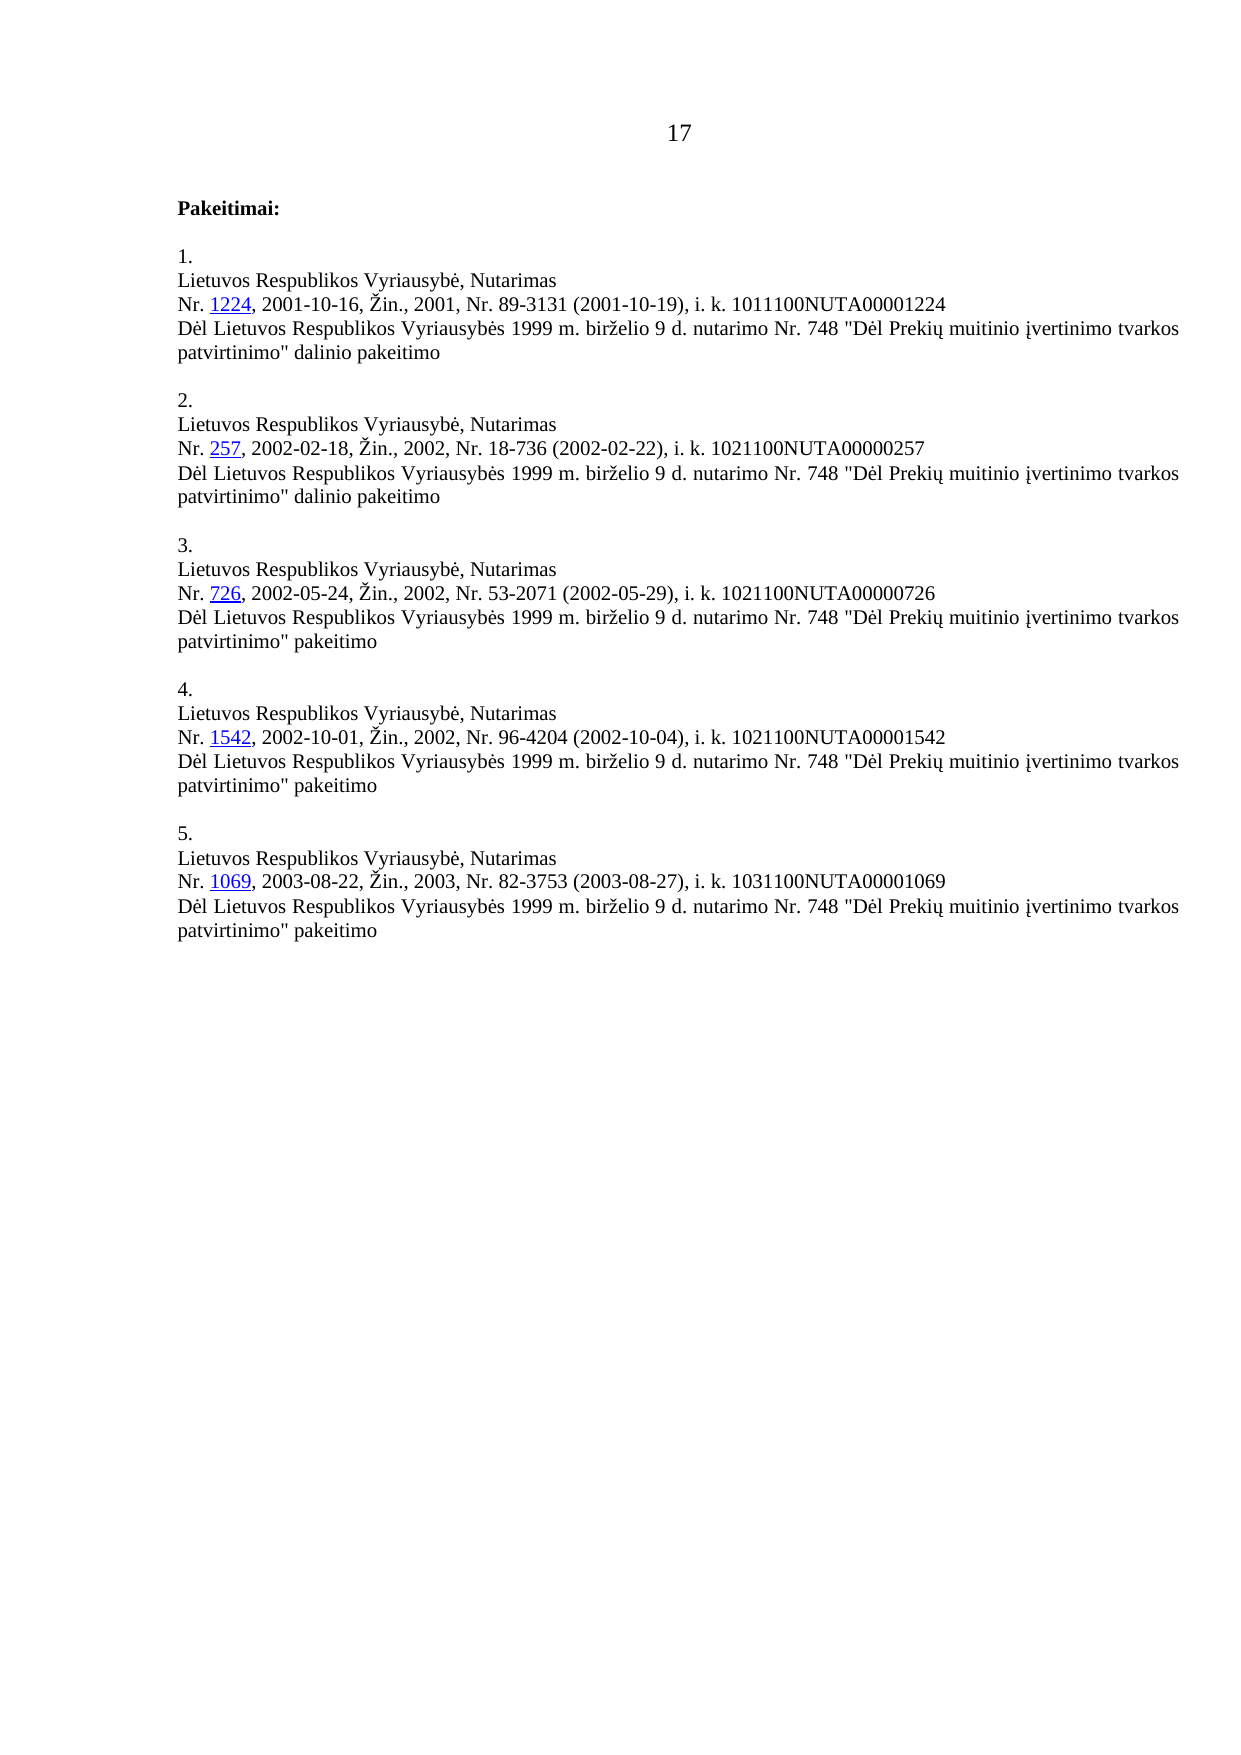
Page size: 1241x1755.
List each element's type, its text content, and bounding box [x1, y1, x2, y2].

text Dėl Lietuvos Respublikos Vyriausybės 1999 m. birželio 9 d. nutarimo Nr. 748 "Dėl Prekių muitinio įvertinimo tvarkos patvirtinimo" dalinio pakeitimo [177, 316, 1181, 364]
text Lietuvos Respublikos Vyriausybė, Nutarimas [177, 268, 1181, 292]
text Pakeitimai: [177, 196, 1181, 220]
text 1. [177, 244, 1181, 268]
text Lietuvos Respublikos Vyriausybė, Nutarimas [177, 845, 1181, 869]
text Lietuvos Respublikos Vyriausybė, Nutarimas [177, 412, 1181, 436]
text 5. [177, 821, 1181, 845]
text Dėl Lietuvos Respublikos Vyriausybės 1999 m. birželio 9 d. nutarimo Nr. 748 "Dėl Prekių muitinio įvertinimo tvarkos patvirtinimo" pakeitimo [177, 893, 1181, 942]
text Lietuvos Respublikos Vyriausybė, Nutarimas [177, 557, 1181, 581]
text Nr. 726, 2002-05-24, Žin., 2002, Nr. 53-2071 (2002-05-29), i. k. 1021100NUTA00000726 [177, 581, 1181, 605]
text 3. [177, 533, 1181, 557]
text Nr. 1542, 2002-10-01, Žin., 2002, Nr. 96-4204 (2002-10-04), i. k. 1021100NUTA00001542 [177, 725, 1181, 749]
text 2. [177, 388, 1181, 412]
text Nr. 1224, 2001-10-16, Žin., 2001, Nr. 89-3131 (2001-10-19), i. k. 1011100NUTA00001224 [177, 292, 1181, 316]
text Dėl Lietuvos Respublikos Vyriausybės 1999 m. birželio 9 d. nutarimo Nr. 748 "Dėl Prekių muitinio įvertinimo tvarkos patvirtinimo" pakeitimo [177, 749, 1181, 797]
text 4. [177, 677, 1181, 701]
text Lietuvos Respublikos Vyriausybė, Nutarimas [177, 701, 1181, 725]
text Nr. 257, 2002-02-18, Žin., 2002, Nr. 18-736 (2002-02-22), i. k. 1021100NUTA00000257 [177, 436, 1181, 460]
text Nr. 1069, 2003-08-22, Žin., 2003, Nr. 82-3753 (2003-08-27), i. k. 1031100NUTA00001069 [177, 869, 1181, 893]
text Dėl Lietuvos Respublikos Vyriausybės 1999 m. birželio 9 d. nutarimo Nr. 748 "Dėl Prekių muitinio įvertinimo tvarkos patvirtinimo" dalinio pakeitimo [177, 460, 1181, 508]
text Dėl Lietuvos Respublikos Vyriausybės 1999 m. birželio 9 d. nutarimo Nr. 748 "Dėl Prekių muitinio įvertinimo tvarkos patvirtinimo" pakeitimo [177, 605, 1181, 653]
